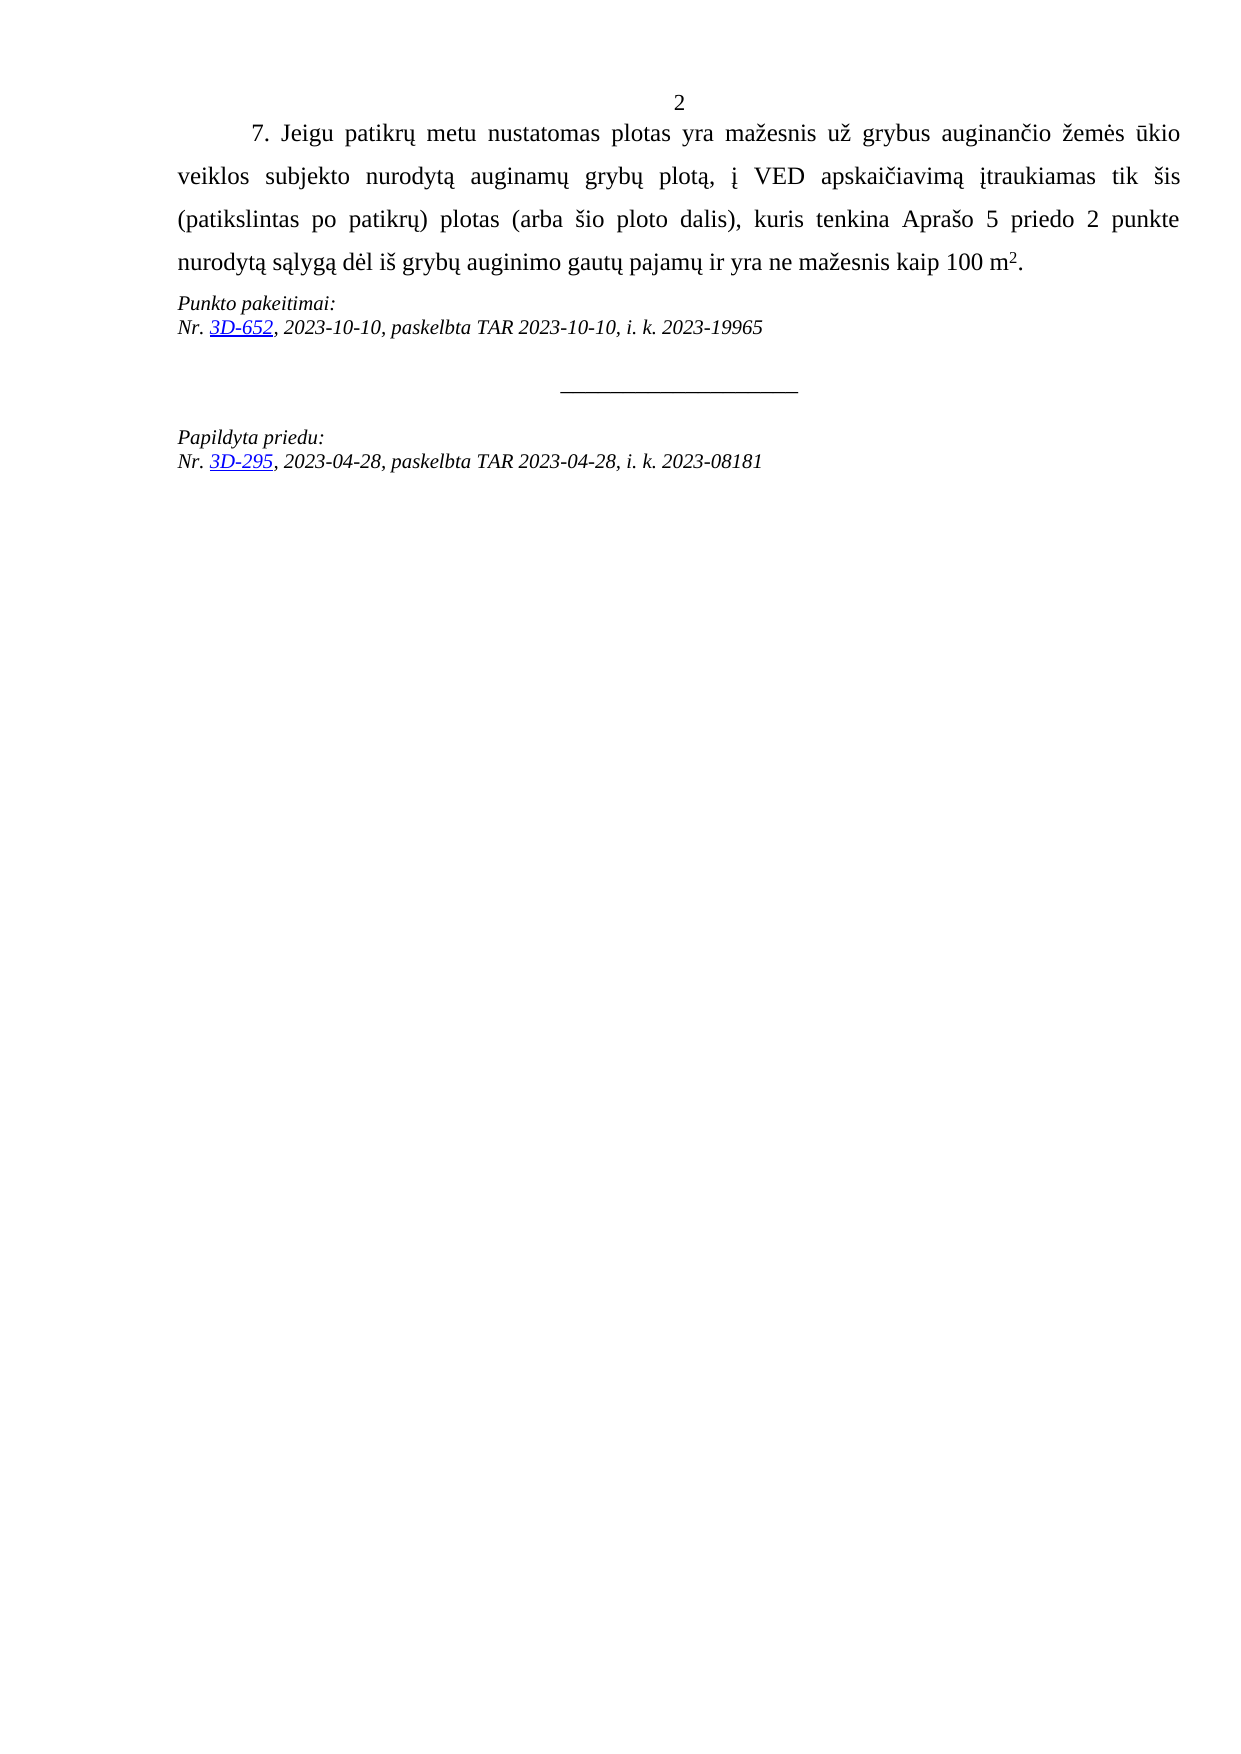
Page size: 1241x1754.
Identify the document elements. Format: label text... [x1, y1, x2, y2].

text Papildyta priedu: [177, 425, 1181, 449]
text ___________________ [177, 367, 1181, 396]
text Nr. 3D-652, 2023-10-10, paskelbta TAR 2023-10-10, i. k. 2023-19965 [177, 315, 1181, 339]
text 7. Jeigu patikrų metu nustatomas plotas yra mažesnis už grybus auginančio žemės ūkio veiklos subjekto nurodytą auginamų grybų plotą, į VED apskaičiavimą įtraukiamas tik šis (patikslintas po patikrų) plotas (arba šio ploto dalis), kuris tenkina Aprašo 5 priedo 2 punkte nurodytą sąlygą dėl iš grybų auginimo gautų pajamų ir yra ne mažesnis kaip 100 m2. [177, 118, 1181, 276]
text Punkto pakeitimai: [177, 291, 1181, 315]
text Nr. 3D-295, 2023-04-28, paskelbta TAR 2023-04-28, i. k. 2023-08181 [177, 449, 1181, 473]
